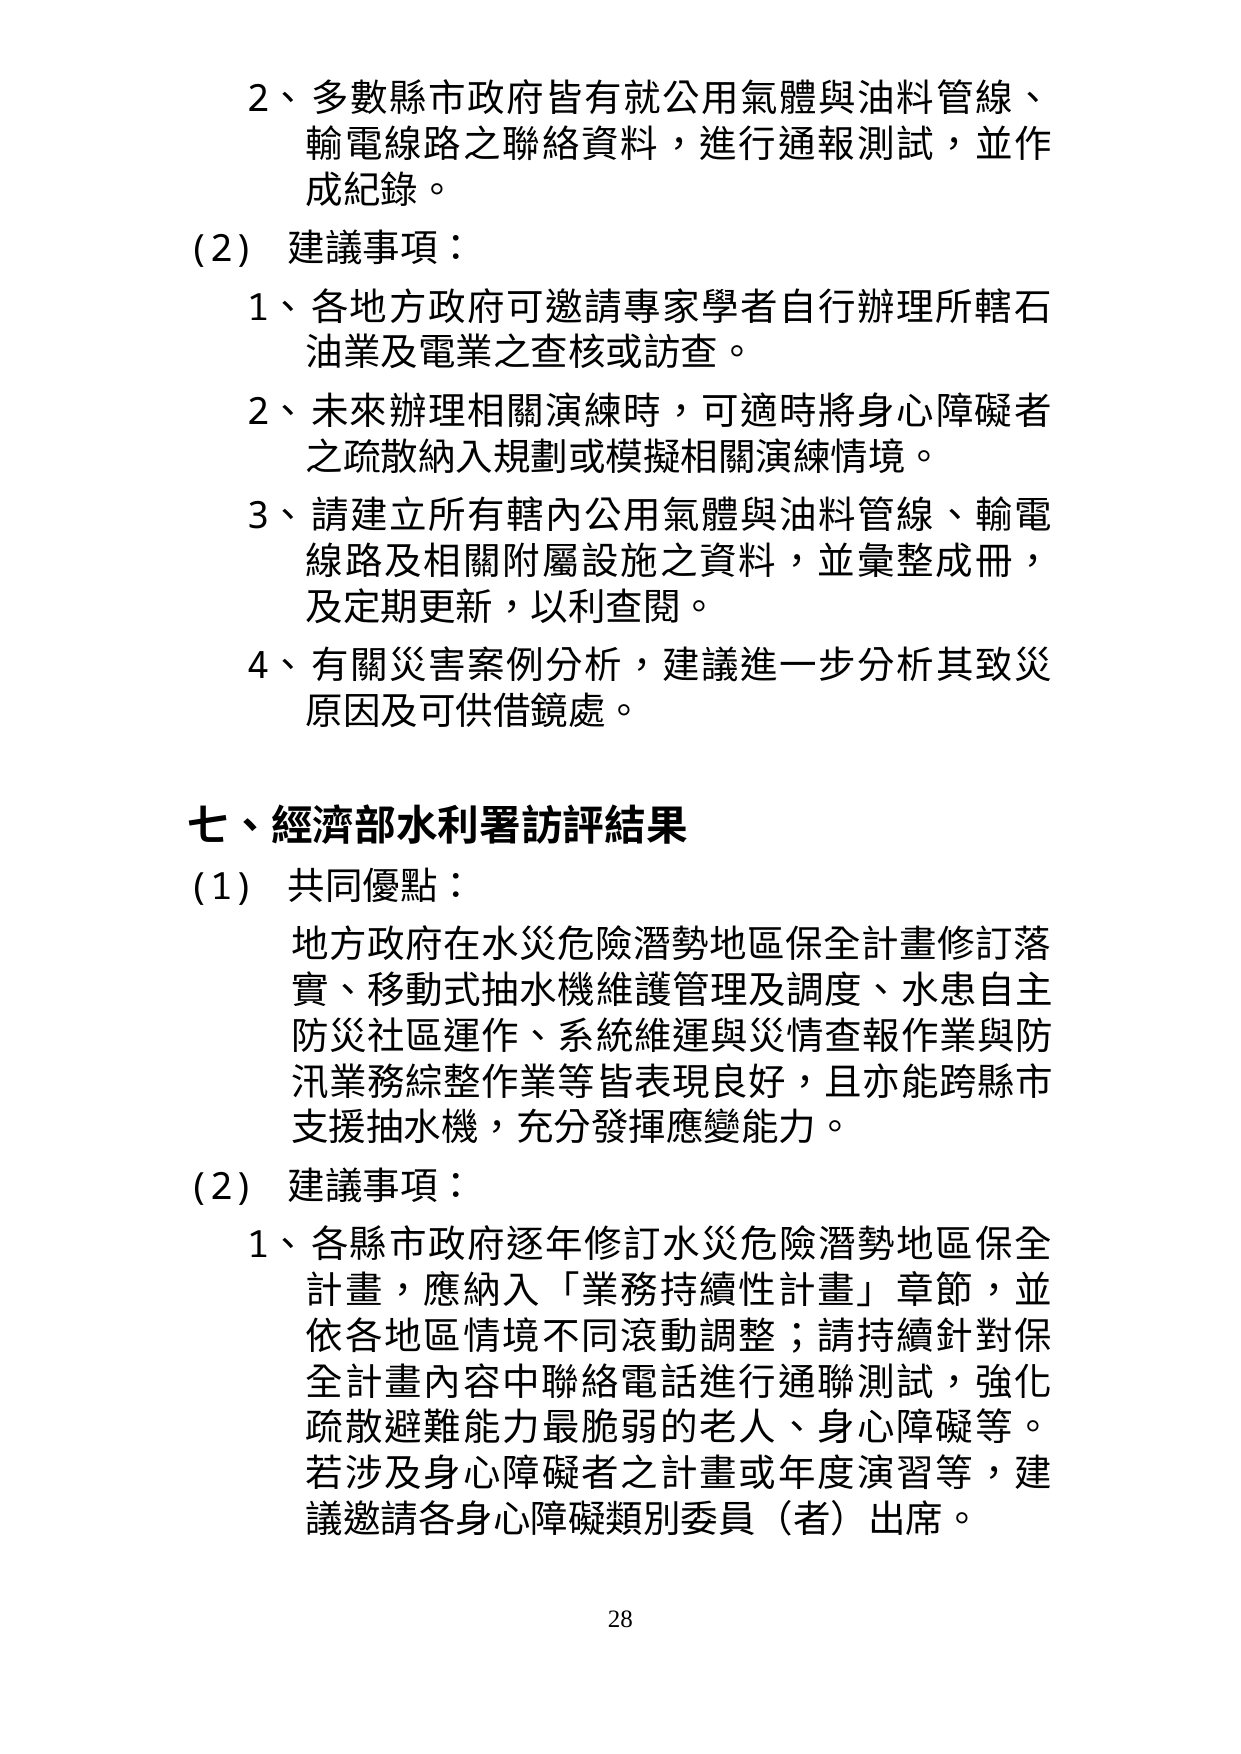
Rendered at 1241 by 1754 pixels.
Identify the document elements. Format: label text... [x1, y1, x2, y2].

list 建議事項： [187, 1162, 1053, 1208]
text 七、經濟部水利署訪評結果 [187, 804, 1053, 850]
list 各地方政府可邀請專家學者自行辦理所轄石油業及電業之查核或訪查。 [247, 283, 1053, 375]
list 未來辦理相關演練時，可適時將身心障礙者之疏散納入規劃或模擬相關演練情境。 [247, 387, 1053, 479]
list 有關災害案例分析，建議進一步分析其致災原因及可供借鏡處。 [247, 642, 1053, 733]
list 各縣市政府逐年修訂水災危險潛勢地區保全計畫，應納入「業務持續性計畫」章節，並依各地區情境不同滾動調整；請持續針對保全計畫內容中聯絡電話進行通聯測試，強化疏散避難能力最脆弱的老人、身心障礙等。若涉及身心障礙者之計畫或年度演習等，建議邀請各身心障礙類別委員（者）出席。 [247, 1221, 1053, 1542]
list 請建立所有轄內公用氣體與油料管線、輸電線路及相關附屬設施之資料，並彙整成冊，及定期更新，以利查閱。 [247, 492, 1053, 629]
list 多數縣市政府皆有就公用氣體與油料管線、輸電線路之聯絡資料，進行通報測試，並作成紀錄。 [247, 75, 1053, 212]
text 地方政府在水災危險潛勢地區保全計畫修訂落實、移動式抽水機維護管理及調度、水患自主防災社區運作、系統維運與災情查報作業與防汛業務綜整作業等皆表現良好，且亦能跨縣市支援抽水機，充分發揮應變能力。 [291, 921, 1053, 1150]
list 建議事項： [187, 225, 1053, 271]
list 共同優點： [187, 862, 1053, 908]
